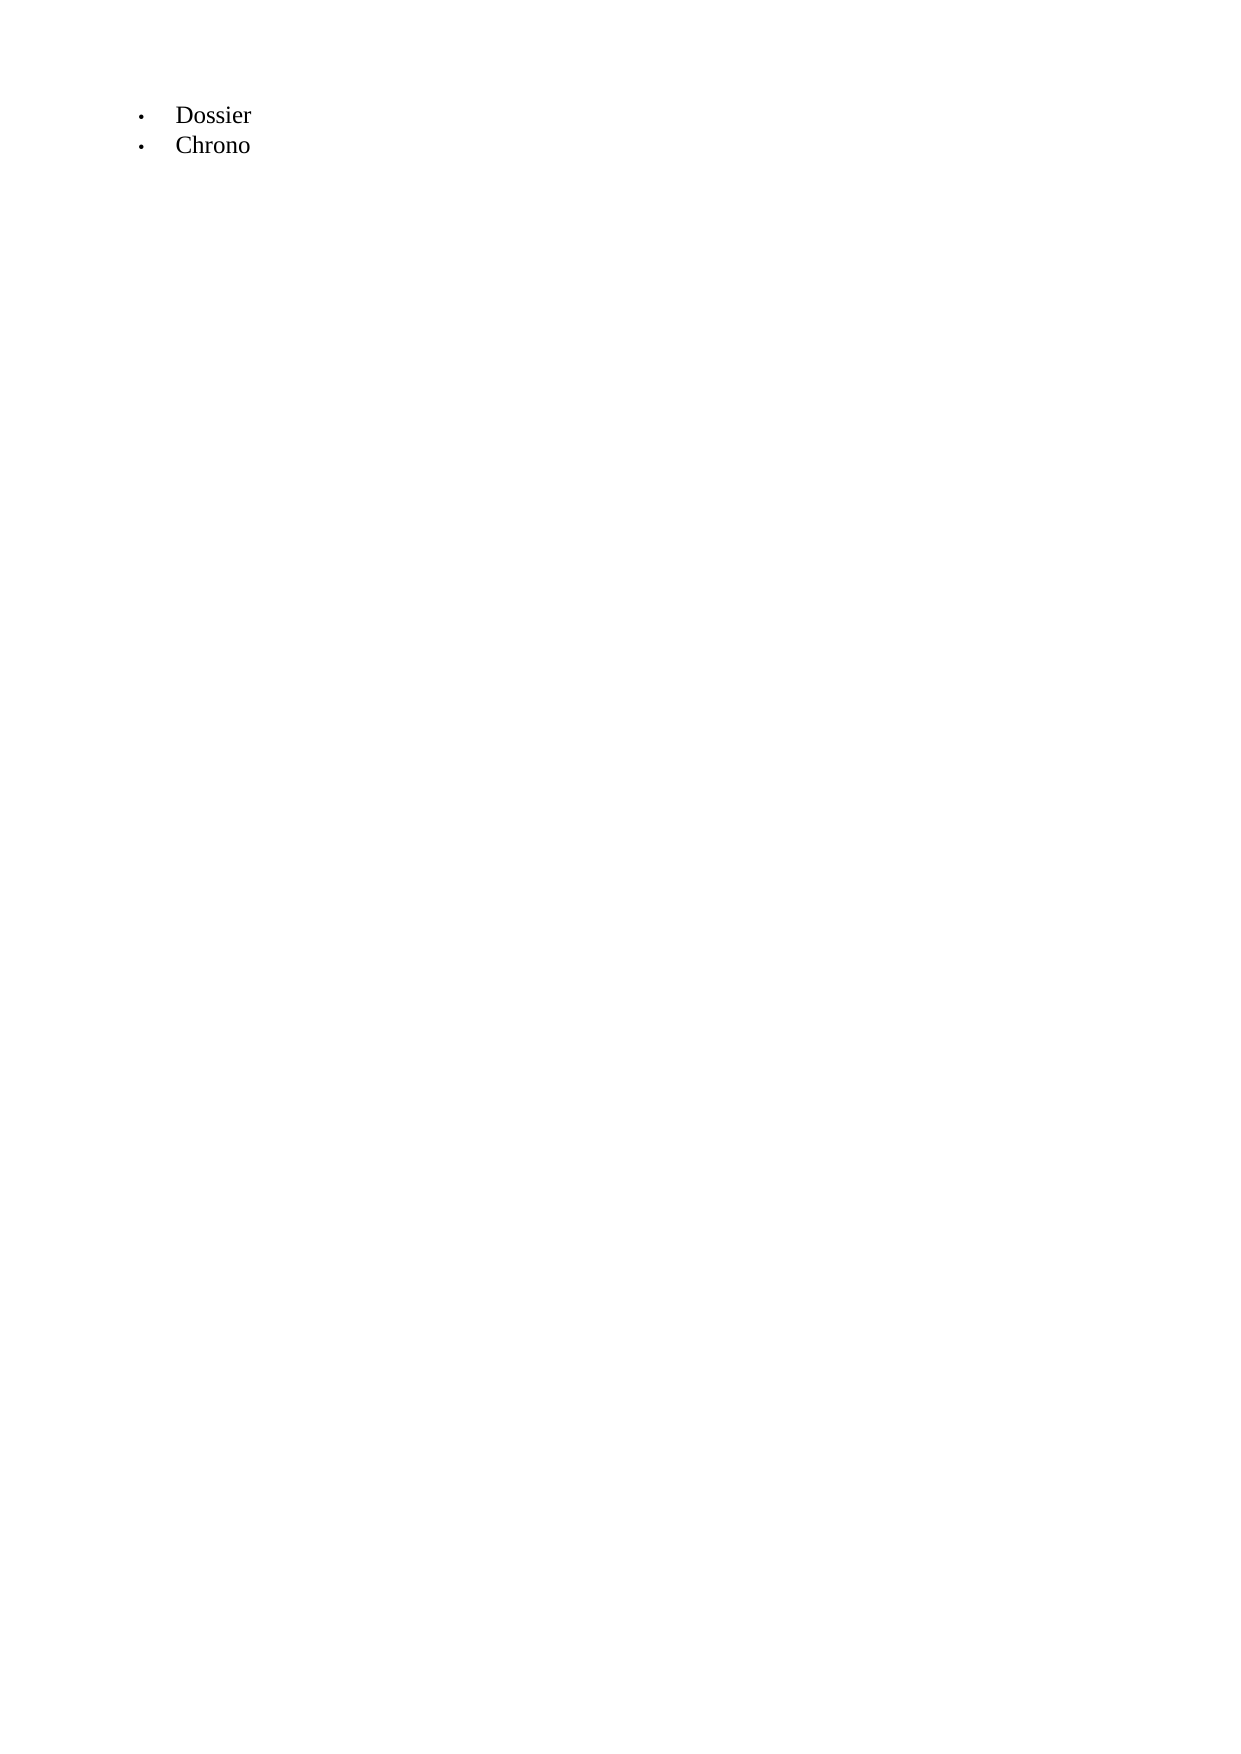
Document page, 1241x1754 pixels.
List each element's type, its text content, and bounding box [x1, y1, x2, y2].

list Chrono [138, 129, 1140, 158]
list Dossier [138, 100, 1140, 129]
